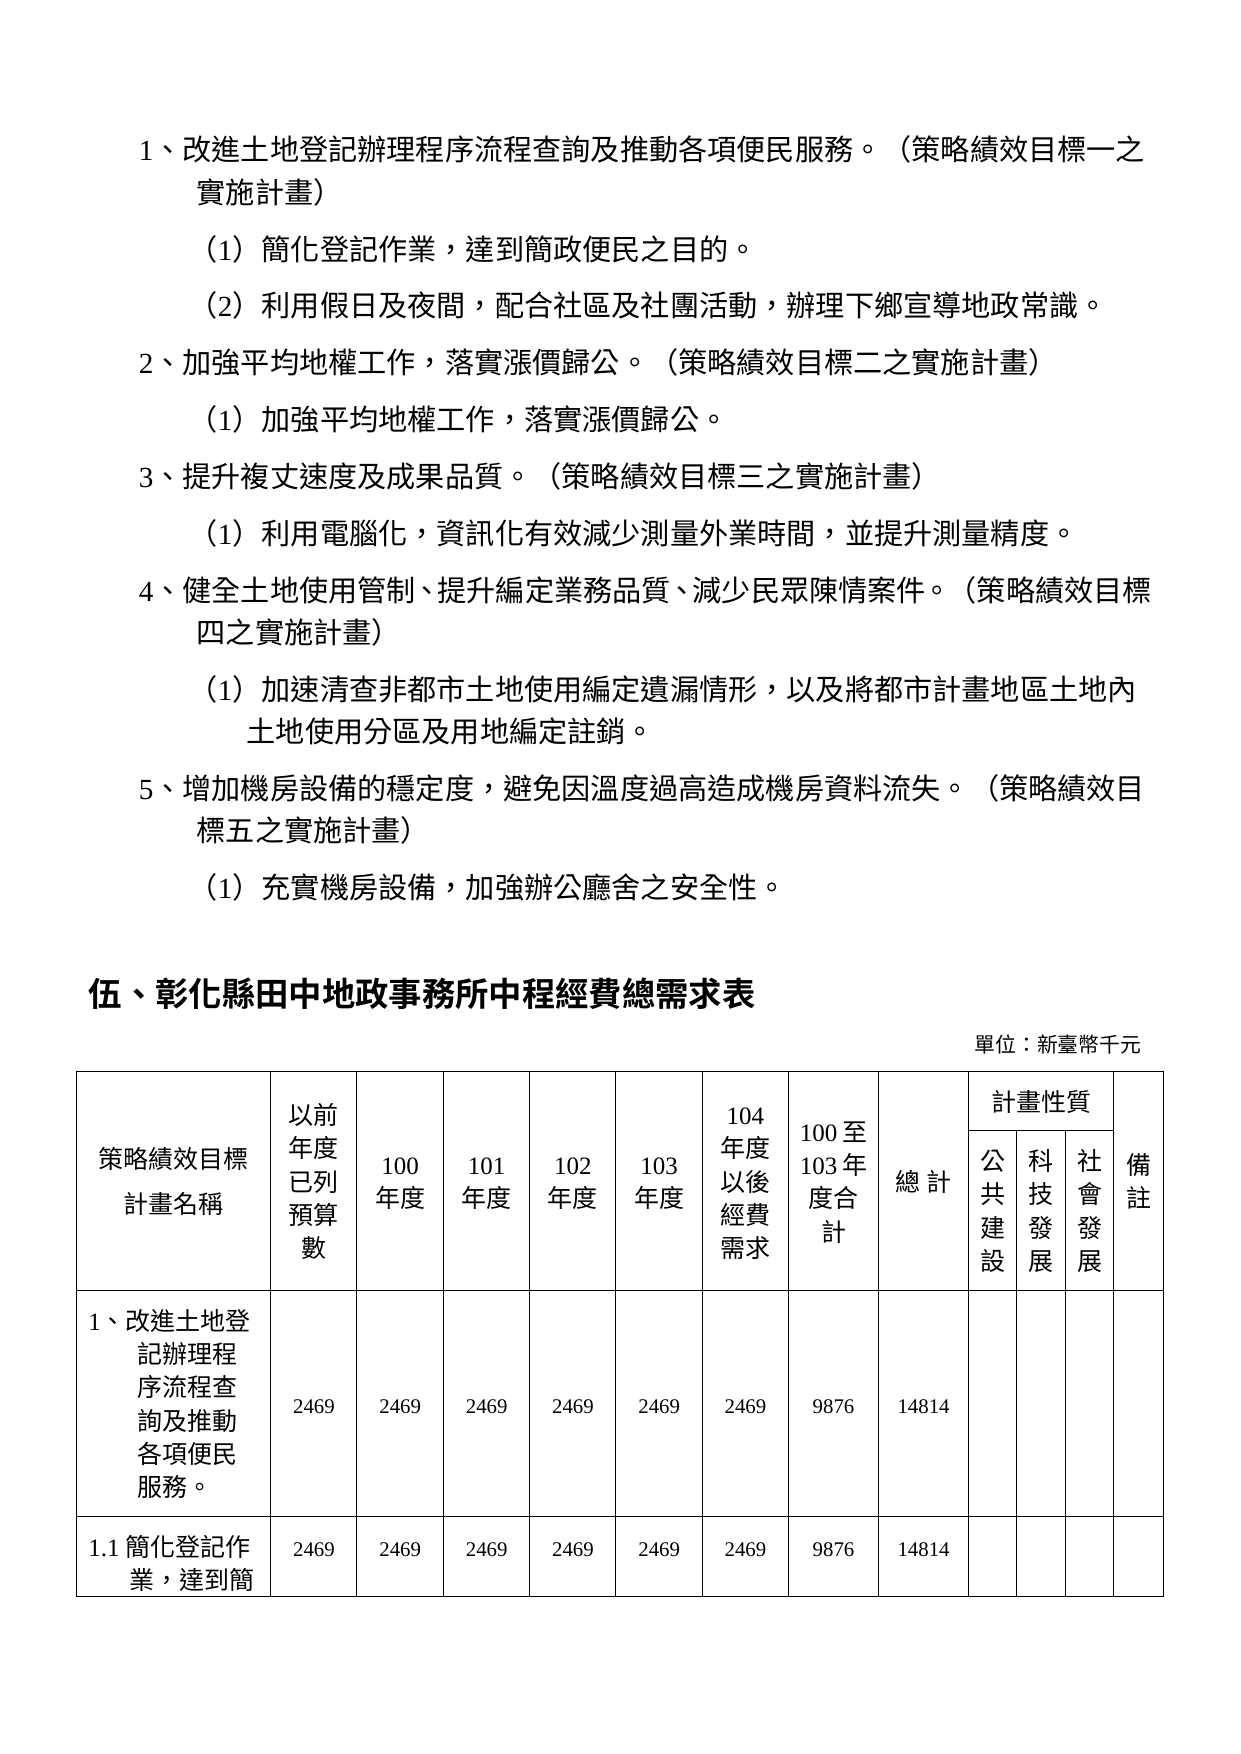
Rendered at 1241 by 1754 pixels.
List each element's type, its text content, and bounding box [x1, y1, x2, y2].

list 健全土地使用管制、提升編定業務品質、減少民眾陳情案件。（策略績效目標四之實施計畫） [138, 567, 1152, 652]
list 充實機房設備，加強辦公廳舍之安全性。 [188, 865, 1152, 907]
table_cell 2469 [616, 1517, 702, 1596]
table_header 104年度以後經費需求 [703, 1072, 788, 1290]
list 利用假日及夜間，配合社區及社團活動，辦理下鄉宣導地政常識。 [188, 283, 1152, 325]
text 單位：新臺幣千元 [974, 1028, 1152, 1058]
table_header 以前年度已列預算數 [271, 1072, 356, 1290]
table_cell 9876 [789, 1291, 878, 1516]
table_cell [1066, 1291, 1113, 1516]
table_cell 1.1 簡化登記作業，達到簡 [77, 1517, 270, 1596]
table_cell 公共建設 [969, 1131, 1016, 1290]
table_cell 2469 [444, 1291, 529, 1516]
table_cell 改進土地登記辦理程序流程查詢及推動各項便民服務。 [77, 1291, 270, 1516]
table_header 100至103年度合計 [789, 1072, 878, 1290]
table_cell [1017, 1517, 1065, 1596]
list 利用電腦化，資訊化有效減少測量外業時間，並提升測量精度。 [188, 511, 1152, 553]
table_cell [1114, 1517, 1163, 1596]
list 加強平均地權工作，落實漲價歸公。（策略績效目標二之實施計畫） [138, 340, 1152, 382]
table_cell 2469 [357, 1517, 443, 1596]
table_cell 2469 [444, 1517, 529, 1596]
table_cell [1066, 1517, 1113, 1596]
text 伍、彰化縣田中地政事務所中程經費總需求表 [88, 968, 1152, 1016]
table_cell 9876 [789, 1517, 878, 1596]
table_cell 2469 [616, 1291, 702, 1516]
table_cell 2469 [703, 1291, 788, 1516]
table_header 總 計 [879, 1072, 968, 1290]
table_cell 社會發展 [1066, 1131, 1113, 1290]
table_cell 2469 [271, 1517, 356, 1596]
table_cell [1114, 1291, 1163, 1516]
table_cell [1017, 1291, 1065, 1516]
table_header 計畫性質 [969, 1072, 1113, 1130]
table_cell 科技發展 [1017, 1131, 1065, 1290]
table_cell 14814 [879, 1291, 968, 1516]
table_cell 14814 [879, 1517, 968, 1596]
list 增加機房設備的穩定度，避免因溫度過高造成機房資料流失。（策略績效目標五之實施計畫） [138, 766, 1152, 850]
table_header 100年度 [357, 1072, 443, 1290]
table_cell 2469 [530, 1291, 615, 1516]
list 加強平均地權工作，落實漲價歸公。 [188, 397, 1152, 439]
table_cell 2469 [271, 1291, 356, 1516]
list 提升複丈速度及成果品質。（策略績效目標三之實施計畫） [138, 454, 1152, 496]
list 簡化登記作業，達到簡政便民之目的。 [188, 226, 1152, 268]
table_cell 2469 [703, 1517, 788, 1596]
list 改進土地登記辦理程序流程查詢及推動各項便民服務。（策略績效目標一之實施計畫） [138, 127, 1152, 212]
table_header 102年度 [530, 1072, 615, 1290]
table_cell 2469 [357, 1291, 443, 1516]
list 加速清查非都市土地使用編定遺漏情形，以及將都市計畫地區土地內土地使用分區及用地編定註銷。 [188, 667, 1152, 751]
table_header 101年度 [444, 1072, 529, 1290]
table_header 備註 [1114, 1072, 1163, 1290]
table_header 103年度 [616, 1072, 702, 1290]
table_cell [969, 1291, 1016, 1516]
table_header 策略績效目標 計畫名稱 [77, 1072, 270, 1290]
table_cell [969, 1517, 1016, 1596]
table_cell 2469 [530, 1517, 615, 1596]
